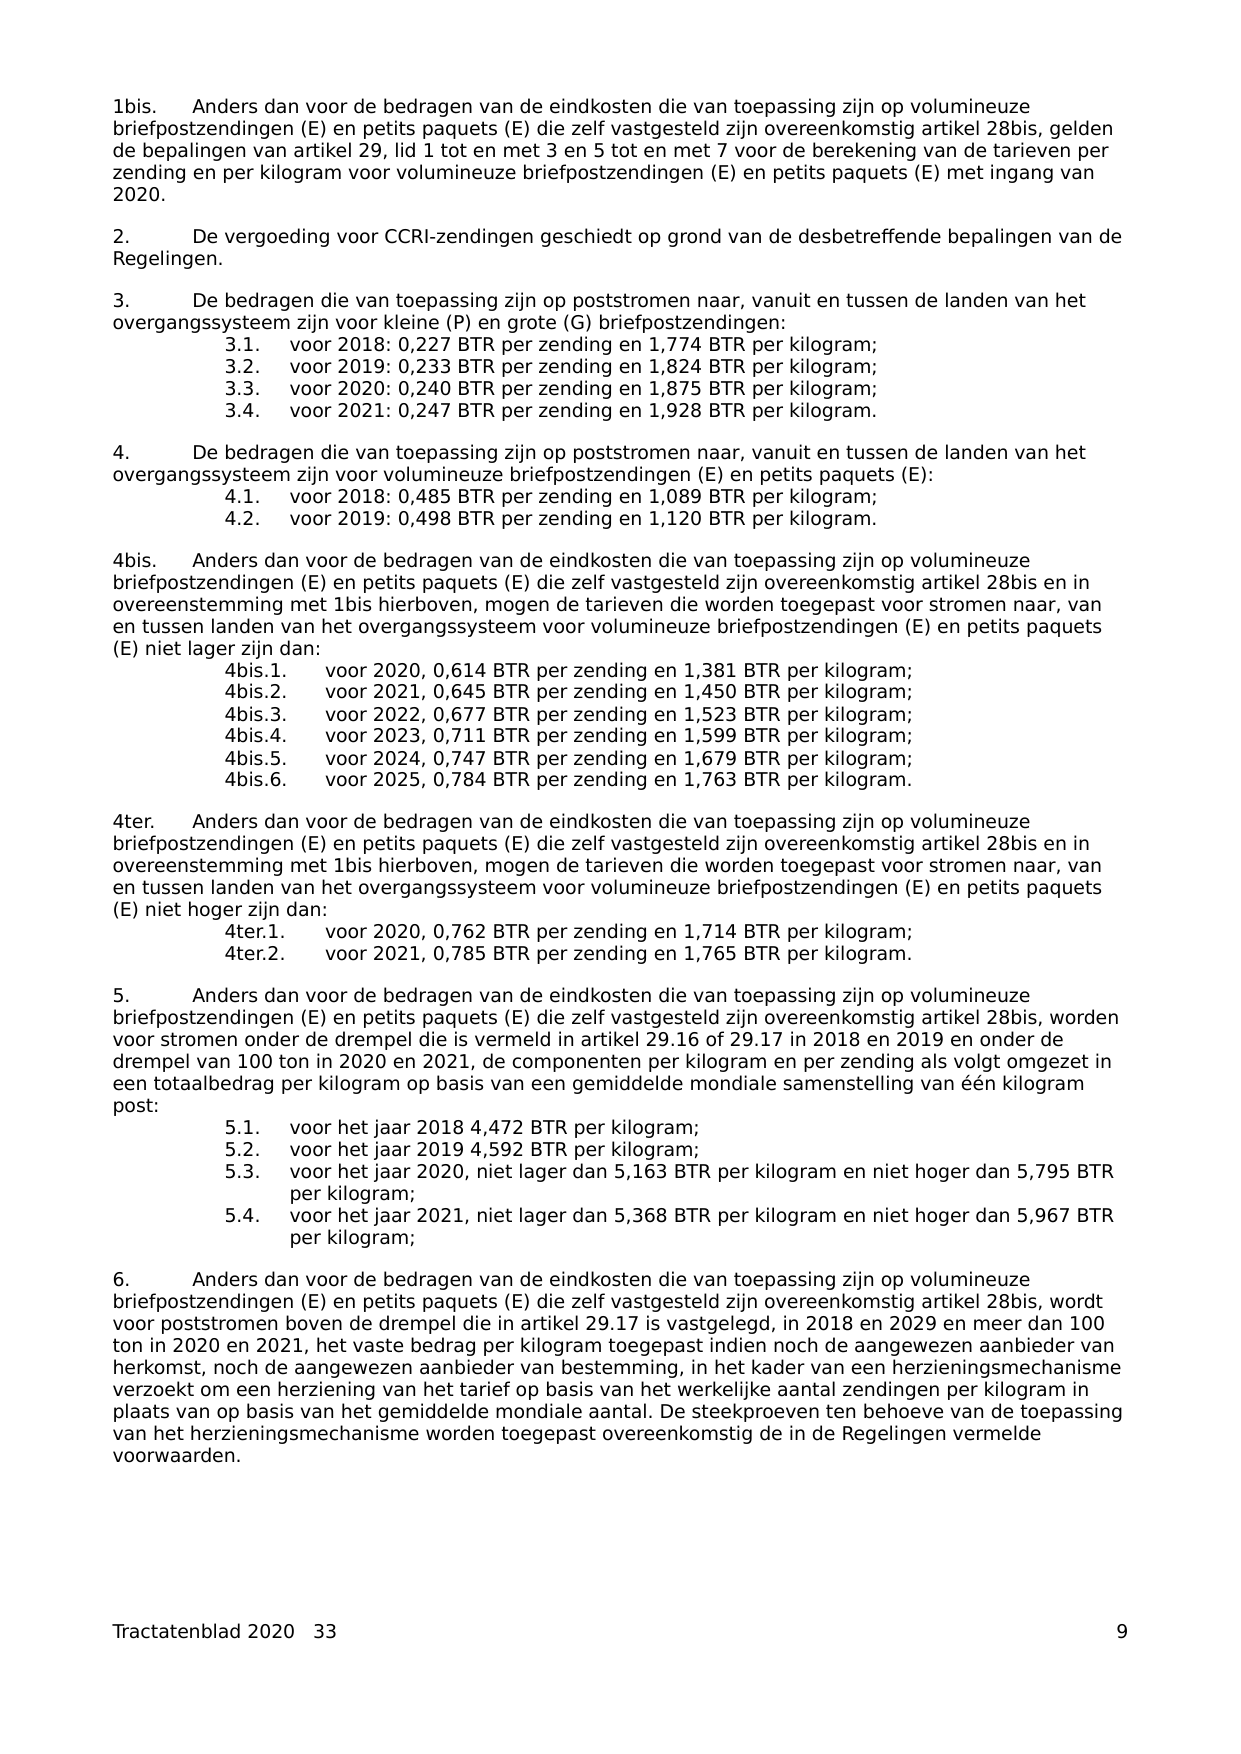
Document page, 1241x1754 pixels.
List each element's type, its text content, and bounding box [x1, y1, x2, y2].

text 2. De vergoeding voor CCRI-zendingen geschiedt op grond van de desbetreffende bepalingen van de Regelingen. [112, 226, 1128, 270]
text 4bis.4. voor 2023, 0,711 BTR per zending en 1,599 BTR per kilogram; [224, 725, 1128, 747]
text 4bis.6. voor 2025, 0,784 BTR per zending en 1,763 BTR per kilogram. [224, 769, 1128, 791]
text 3.2. voor 2019: 0,233 BTR per zending en 1,824 BTR per kilogram; [224, 356, 1128, 378]
text 4bis.2. voor 2021, 0,645 BTR per zending en 1,450 BTR per kilogram; [224, 681, 1128, 703]
text 6. Anders dan voor de bedragen van de eindkosten die van toepassing zijn op volumineuze briefpostzendingen (E) en petits paquets (E) die zelf vastgesteld zijn overeenkomstig artikel 28bis, wordt voor poststromen boven de drempel die in artikel 29.17 is vastgelegd, in 2018 en 2029 en meer dan 100 ton in 2020 en 2021, het vaste bedrag per kilogram toegepast indien noch de aangewezen aanbieder van herkomst, noch de aangewezen aanbieder van bestemming, in het kader van een herzieningsmechanisme verzoekt om een herziening van het tarief op basis van het werkelijke aantal zendingen per kilogram in plaats van op basis van het gemiddelde mondiale aantal. De steekproeven ten behoeve van de toepassing van het herzieningsmechanisme worden toegepast overeenkomstig de in de Regelingen vermelde voorwaarden. [112, 1269, 1128, 1467]
text 5.3. voor het jaar 2020, niet lager dan 5,163 BTR per kilogram en niet hoger dan 5,795 BTR per kilogram; [224, 1161, 1128, 1205]
text 5. Anders dan voor de bedragen van de eindkosten die van toepassing zijn op volumineuze briefpostzendingen (E) en petits paquets (E) die zelf vastgesteld zijn overeenkomstig artikel 28bis, worden voor stromen onder de drempel die is vermeld in artikel 29.16 of 29.17 in 2018 en 2019 en onder de drempel van 100 ton in 2020 en 2021, de componenten per kilogram en per zending als volgt omgezet in een totaalbedrag per kilogram op basis van een gemiddelde mondiale samenstelling van één kilogram post: [112, 985, 1128, 1117]
text 4ter.1. voor 2020, 0,762 BTR per zending en 1,714 BTR per kilogram; [224, 921, 1128, 943]
text 5.1. voor het jaar 2018 4,472 BTR per kilogram; [224, 1117, 1128, 1139]
text 4ter. Anders dan voor de bedragen van de eindkosten die van toepassing zijn op volumineuze briefpostzendingen (E) en petits paquets (E) die zelf vastgesteld zijn overeenkomstig artikel 28bis en in overeenstemming met 1bis hierboven, mogen de tarieven die worden toegepast voor stromen naar, van en tussen landen van het overgangssysteem voor volumineuze briefpostzendingen (E) en petits paquets (E) niet hoger zijn dan: [112, 811, 1128, 921]
text 3.1. voor 2018: 0,227 BTR per zending en 1,774 BTR per kilogram; [224, 334, 1128, 356]
text 4.2. voor 2019: 0,498 BTR per zending en 1,120 BTR per kilogram. [224, 508, 1128, 529]
text 4.1. voor 2018: 0,485 BTR per zending en 1,089 BTR per kilogram; [224, 486, 1128, 508]
text 3.4. voor 2021: 0,247 BTR per zending en 1,928 BTR per kilogram. [224, 400, 1128, 422]
text 4ter.2. voor 2021, 0,785 BTR per zending en 1,765 BTR per kilogram. [224, 943, 1128, 965]
text 4bis.3. voor 2022, 0,677 BTR per zending en 1,523 BTR per kilogram; [224, 703, 1128, 725]
text 5.2. voor het jaar 2019 4,592 BTR per kilogram; [224, 1139, 1128, 1161]
text 3.3. voor 2020: 0,240 BTR per zending en 1,875 BTR per kilogram; [224, 378, 1128, 400]
text 5.4. voor het jaar 2021, niet lager dan 5,368 BTR per kilogram en niet hoger dan 5,967 BTR per kilogram; [224, 1205, 1128, 1249]
text 4bis. Anders dan voor de bedragen van de eindkosten die van toepassing zijn op volumineuze briefpostzendingen (E) en petits paquets (E) die zelf vastgesteld zijn overeenkomstig artikel 28bis en in overeenstemming met 1bis hierboven, mogen de tarieven die worden toegepast voor stromen naar, van en tussen landen van het overgangssysteem voor volumineuze briefpostzendingen (E) en petits paquets (E) niet lager zijn dan: [112, 549, 1128, 659]
text 4bis.5. voor 2024, 0,747 BTR per zending en 1,679 BTR per kilogram; [224, 747, 1128, 769]
text 1bis. Anders dan voor de bedragen van de eindkosten die van toepassing zijn op volumineuze briefpostzendingen (E) en petits paquets (E) die zelf vastgesteld zijn overeenkomstig artikel 28bis, gelden de bepalingen van artikel 29, lid 1 tot en met 3 en 5 tot en met 7 voor de berekening van de tarieven per zending en per kilogram voor volumineuze briefpostzendingen (E) en petits paquets (E) met ingang van 2020. [112, 96, 1128, 206]
text 3. De bedragen die van toepassing zijn op poststromen naar, vanuit en tussen de landen van het overgangssysteem zijn voor kleine (P) en grote (G) briefpostzendingen: [112, 290, 1128, 334]
text 4bis.1. voor 2020, 0,614 BTR per zending en 1,381 BTR per kilogram; [224, 659, 1128, 681]
text 4. De bedragen die van toepassing zijn op poststromen naar, vanuit en tussen de landen van het overgangssysteem zijn voor volumineuze briefpostzendingen (E) en petits paquets (E): [112, 442, 1128, 486]
